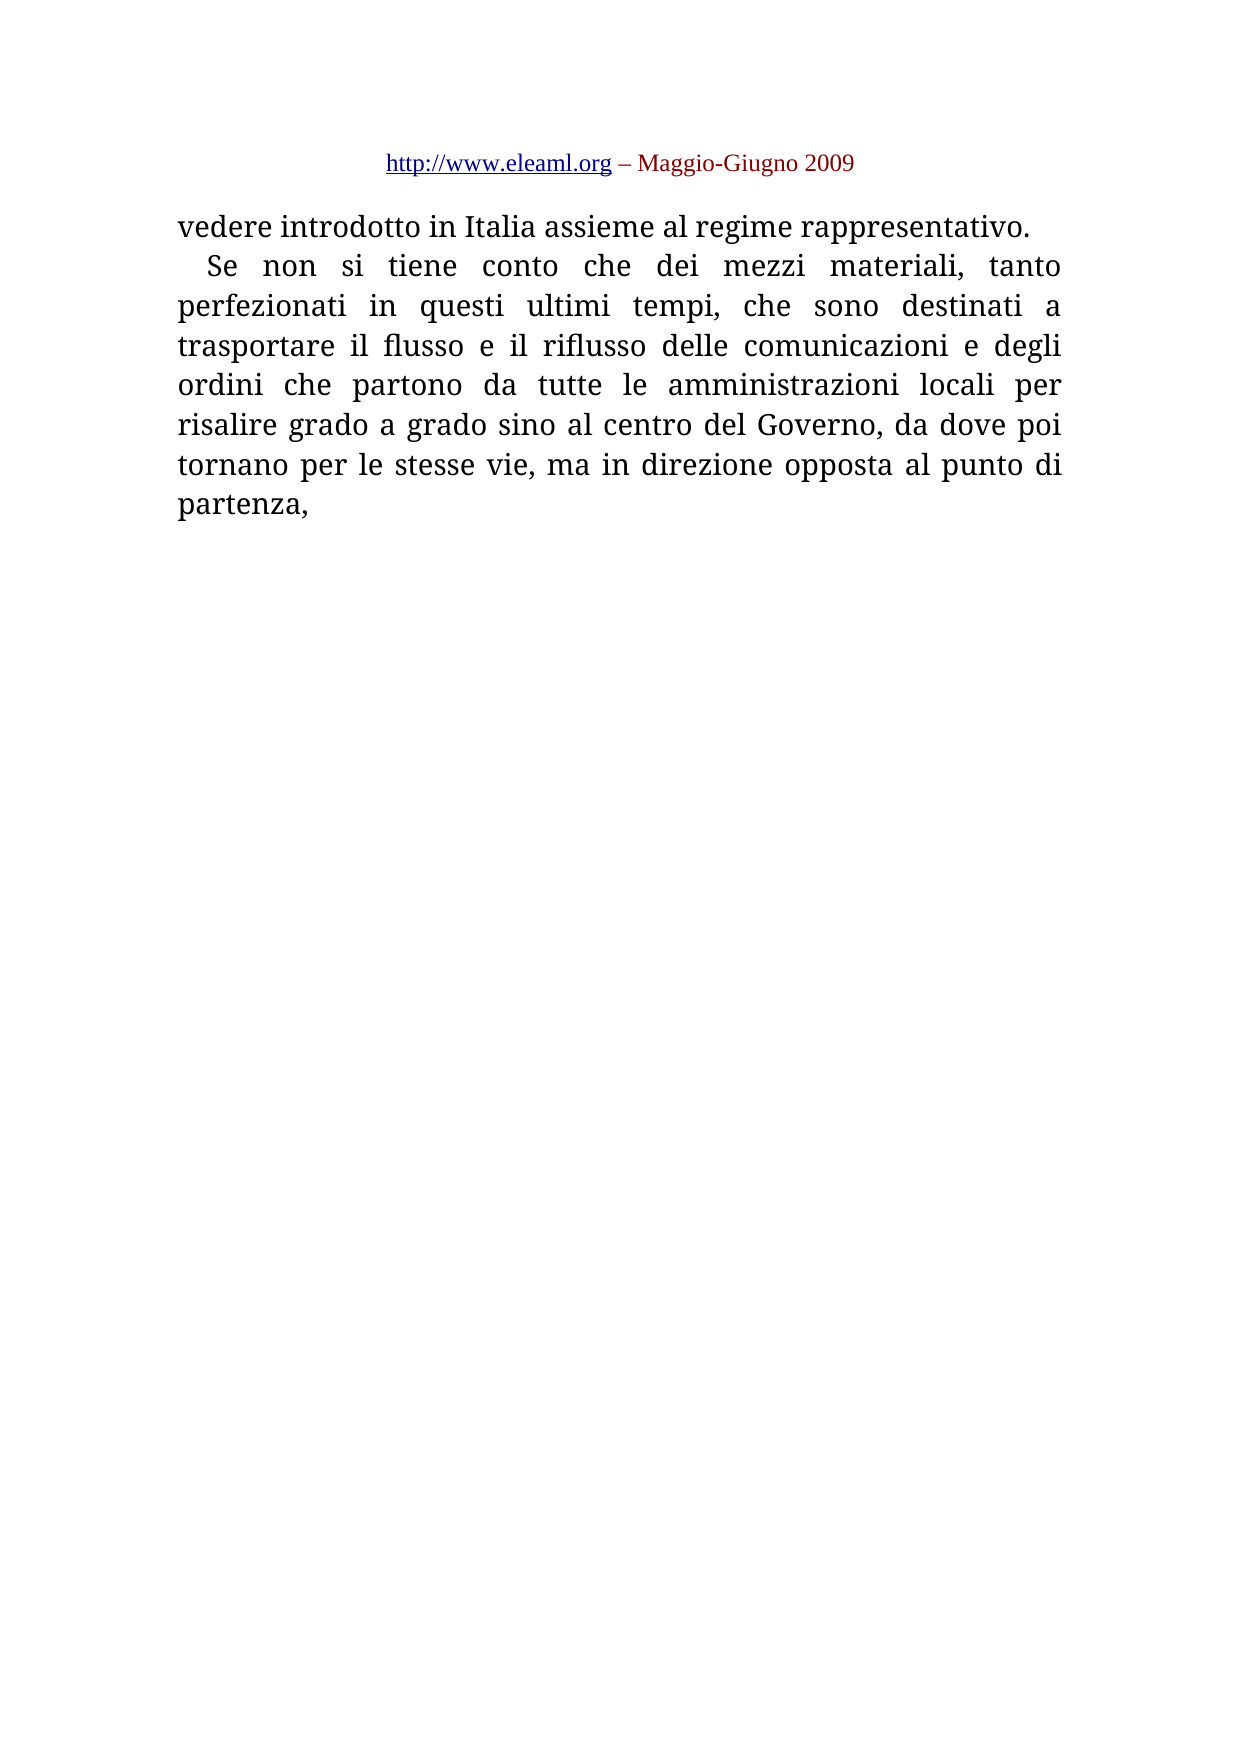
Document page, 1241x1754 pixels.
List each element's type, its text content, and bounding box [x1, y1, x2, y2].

text vedere introdotto in Italia assieme al regime rappresentativo. [177, 206, 1063, 246]
text Se non si tiene conto che dei mezzi materiali, tanto perfezionati in questi ultimi tempi, che sono destinati a trasportare il flusso e il riflusso delle comunicazioni e degli ordini che partono da tutte le amministrazioni locali per risalire grado a grado sino al centro del Governo, da dove poi tornano per le stesse vie, ma in direzione opposta al punto di partenza, [177, 246, 1063, 523]
